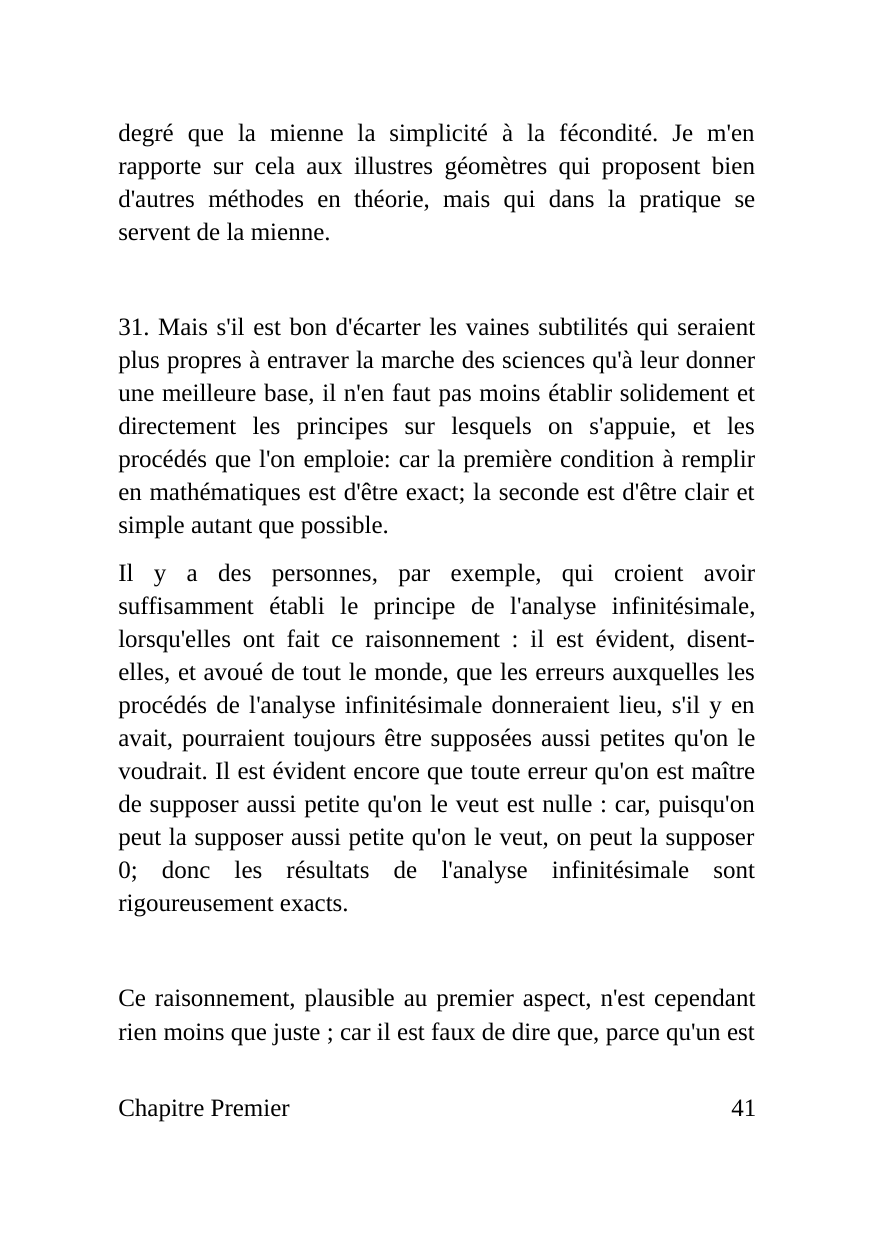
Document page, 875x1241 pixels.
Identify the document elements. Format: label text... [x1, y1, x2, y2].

text Ce raisonnement, plausible au premier aspect, n'est cependant rien moins que juste ; car il est faux de dire que, parce qu'un est [118, 983, 756, 1045]
text 31. Mais s'il est bon d'écarter les vaines subtilités qui seraient plus propres à entraver la marche des sciences qu'à leur donner une meilleure base, il n'en faut pas moins établir solidement et directement les principes sur lesquels on s'appuie, et les procédés que l'on emploie: car la première condition à remplir en mathématiques est d'être exact; la seconde est d'être clair et simple autant que possible. [118, 312, 756, 539]
text Il y a des personnes, par exemple, qui croient avoir suffisamment établi le principe de l'analyse infinitésimale, lorsqu'elles ont fait ce raisonnement : il est évident, disent-elles, et avoué de tout le monde, que les erreurs auxquelles les procédés de l'analyse infinitésimale donneraient lieu, s'il y en avait, pourraient toujours être supposées aussi petites qu'on le voudrait. Il est évident encore que toute erreur qu'on est maître de supposer aussi petite qu'on le veut est nulle : car, puisqu'on peut la supposer aussi petite qu'on le veut, on peut la supposer 0; donc les résultats de l'analyse infinitésimale sont rigoureusement exacts. [118, 558, 756, 917]
text degré que la mienne la simplicité à la fécondité. Je m'en rapporte sur cela aux illustres géomètres qui proposent bien d'autres méthodes en théorie, mais qui dans la pratique se servent de la mienne. [118, 118, 756, 246]
